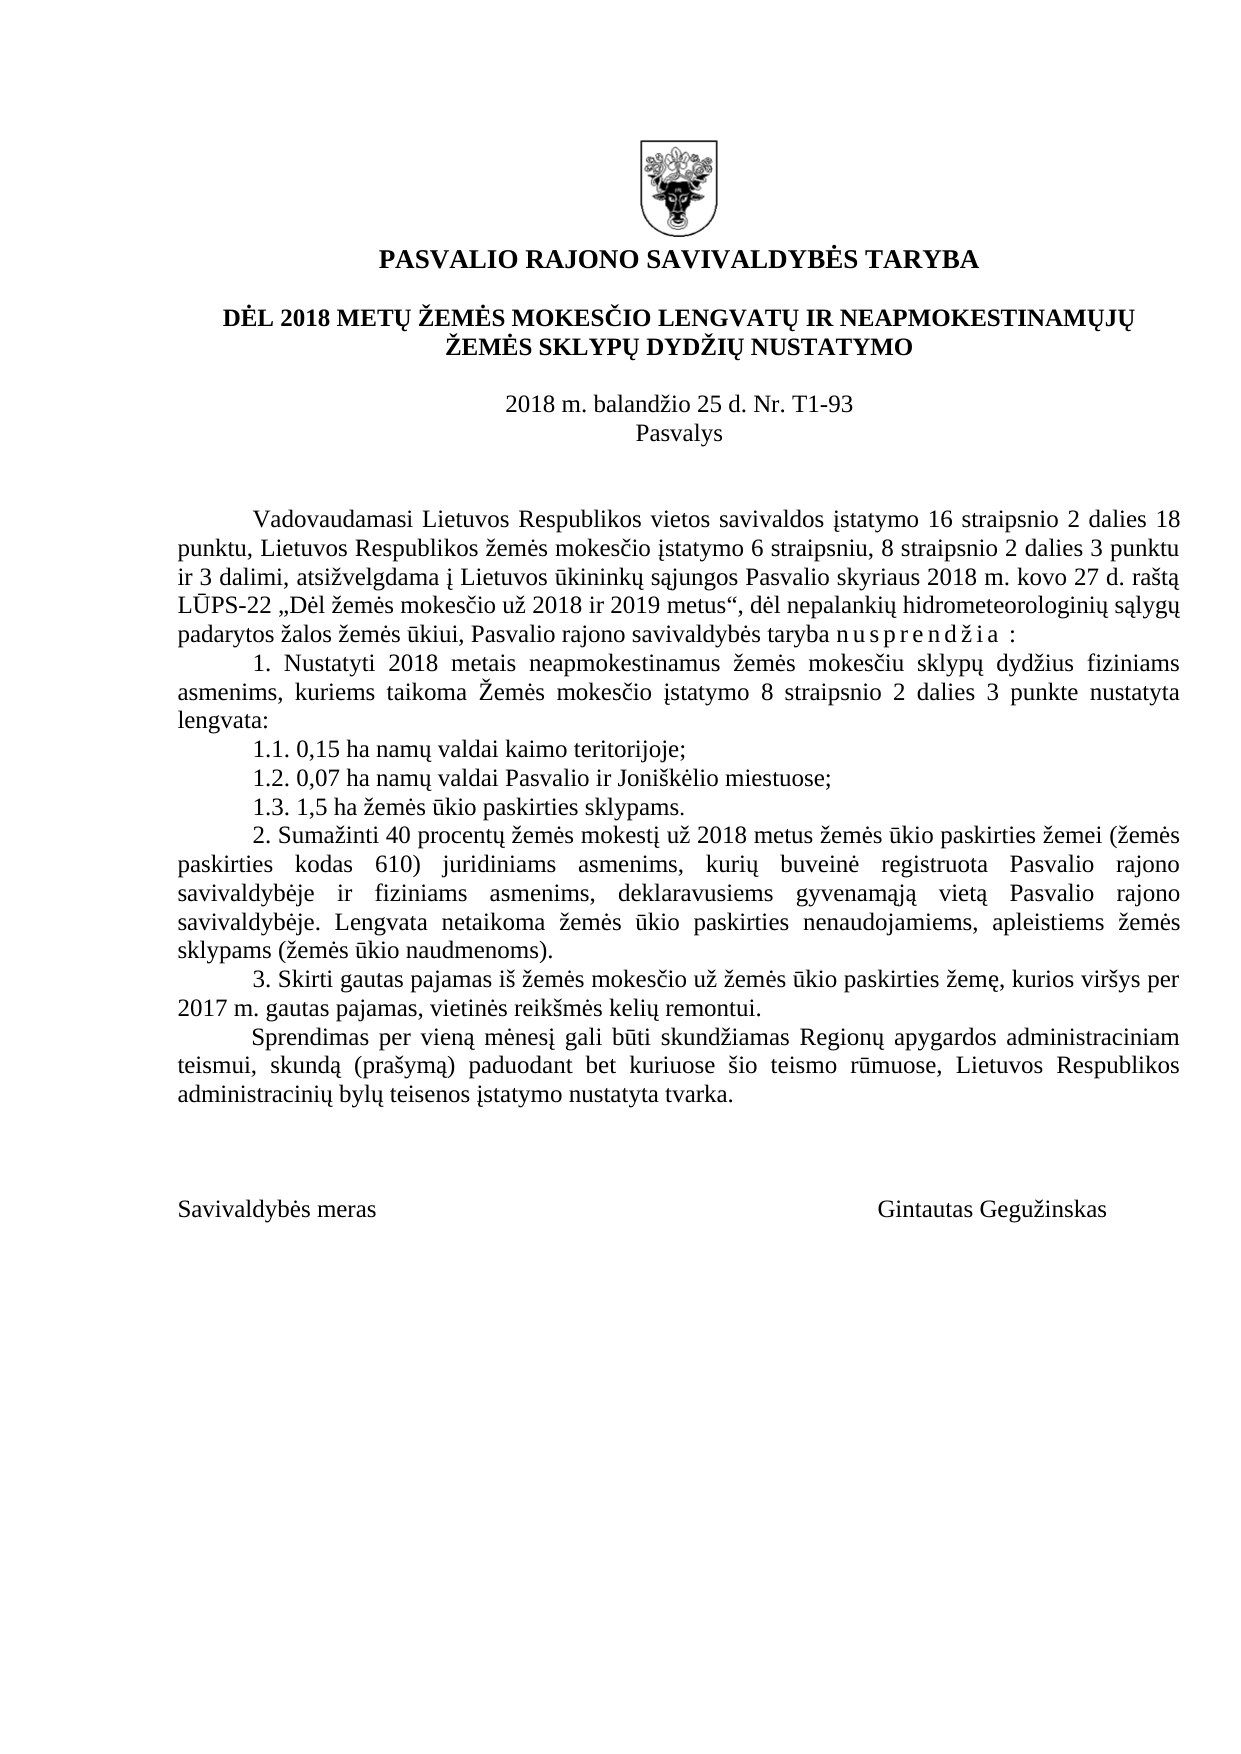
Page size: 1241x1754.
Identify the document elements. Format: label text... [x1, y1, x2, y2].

text Pasvalio rajono savivaldybės taryba [177, 243, 1181, 274]
text 3. Skirti gautas pajamas iš žemės mokesčio už žemės ūkio paskirties žemę, kurios viršys per 2017 m. gautas pajamas, vietinės reikšmės kelių remontui. [177, 964, 1181, 1022]
text Pasvalys [177, 418, 1181, 447]
text 1. Nustatyti 2018 metais neapmokestinamus žemės mokesčiu sklypų dydžius fiziniams asmenims, kuriems taikoma Žemės mokesčio įstatymo 8 straipsnio 2 dalies 3 punkte nustatyta lengvata: [177, 648, 1181, 734]
text 1.2. 0,07 ha namų valdai Pasvalio ir Joniškėlio miestuose; [177, 763, 1181, 792]
text Vadovaudamasi Lietuvos Respublikos vietos savivaldos įstatymo 16 straipsnio 2 dalies 18 punktu, Lietuvos Respublikos žemės mokesčio įstatymo 6 straipsniu, 8 straipsnio 2 dalies 3 punktu ir 3 dalimi, atsižvelgdama į Lietuvos ūkininkų sąjungos Pasvalio skyriaus 2018 m. kovo 27 d. raštą LŪPS-22 „Dėl žemės mokesčio už 2018 ir 2019 metus“, dėl nepalankių hidrometeorologinių sąlygų padarytos žalos žemės ūkiui, Pasvalio rajono savivaldybės taryba nusprendžia : [177, 504, 1181, 648]
text 1.3. 1,5 ha žemės ūkio paskirties sklypams. [177, 792, 1181, 821]
text 1.1. 0,15 ha namų valdai kaimo teritorijoje; [177, 734, 1181, 763]
text 2. Sumažinti 40 procentų žemės mokestį už 2018 metus žemės ūkio paskirties žemei (žemės paskirties kodas 610) juridiniams asmenims, kurių buveinė registruota Pasvalio rajono savivaldybėje ir fiziniams asmenims, deklaravusiems gyvenamąją vietą Pasvalio rajono savivaldybėje. Lengvata netaikoma žemės ūkio paskirties nenaudojamiems, apleistiems žemės sklypams (žemės ūkio naudmenoms). [177, 821, 1181, 964]
text Savivaldybės meras Gintautas Gegužinskas [177, 1194, 1181, 1223]
text 2018 m. balandžio 25 d. Nr. T1-93 [177, 389, 1181, 418]
text Dėl 2018 METŲ žemės mokesčio lengvatų ir neapmokestinamųjų žemės sklypų dydžių nustatymo [177, 303, 1181, 361]
text Sprendimas per vieną mėnesį gali būti skundžiamas Regionų apygardos administraciniam teismui, skundą (prašymą) paduodant bet kuriuose šio teismo rūmuose, Lietuvos Respublikos administracinių bylų teisenos įstatymo nustatyta tvarka. [177, 1022, 1181, 1108]
